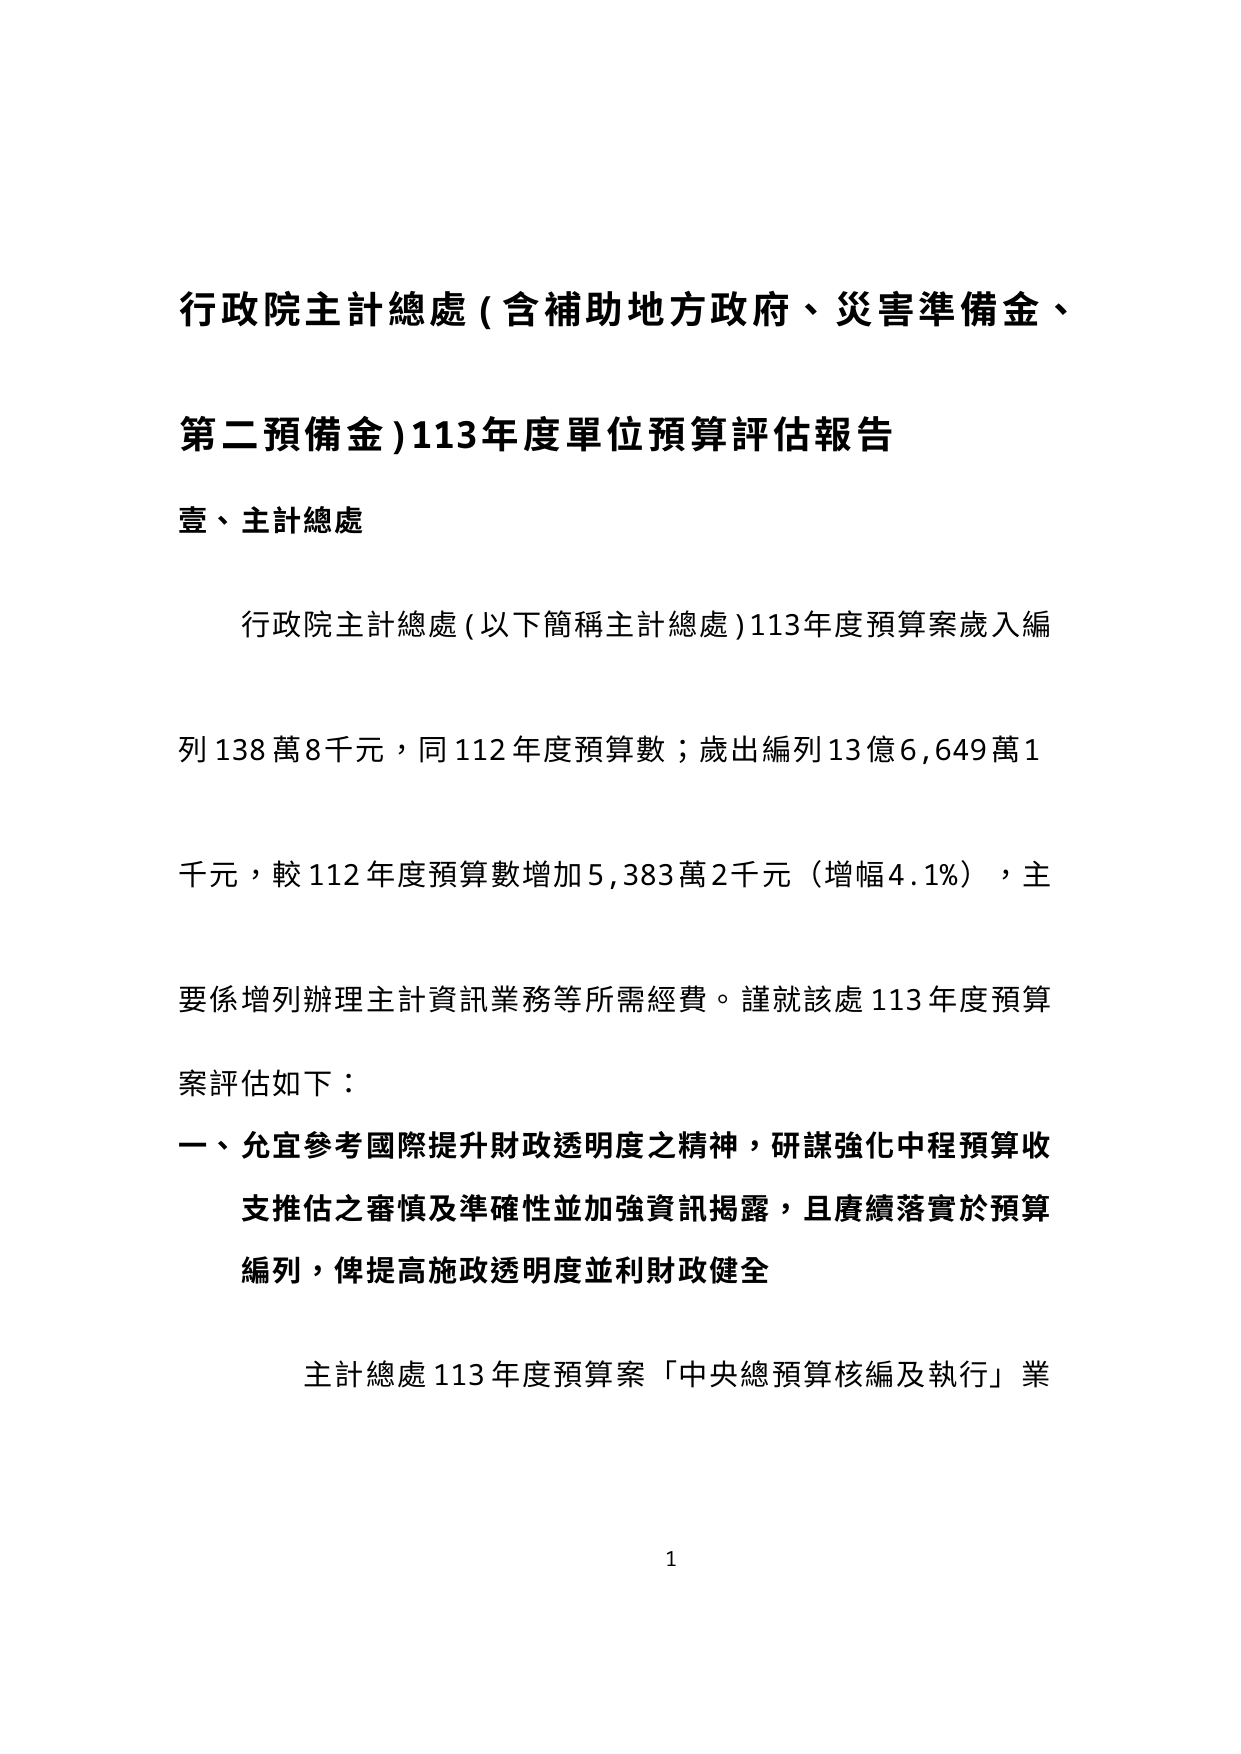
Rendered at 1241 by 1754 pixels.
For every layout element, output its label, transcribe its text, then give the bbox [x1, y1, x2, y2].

text 主計總處113年度預算案「中央總預算核編及執行」業 [236, 1290, 1063, 1415]
text 壹、主計總處 [177, 477, 1063, 540]
text 行政院主計總處(含補助地方政府、災害準備金、第二預備金)113年度單位預算評估報告 [177, 227, 1063, 477]
text 行政院主計總處(以下簡稱主計總處)113年度預算案歲入編列138萬8千元，同112年度預算數；歲出編列13億6,649萬1千元，較112年度預算數增加5,383萬2千元（增幅4.1%），主要係增列辦理主計資訊業務等所需經費。謹就該處113年度預算案評估如下： [177, 540, 1063, 1102]
text 一、允宜參考國際提升財政透明度之精神，研謀強化中程預算收支推估之審慎及準確性並加強資訊揭露，且賡續落實於預算編列，俾提高施政透明度並利財政健全 [177, 1102, 1063, 1290]
